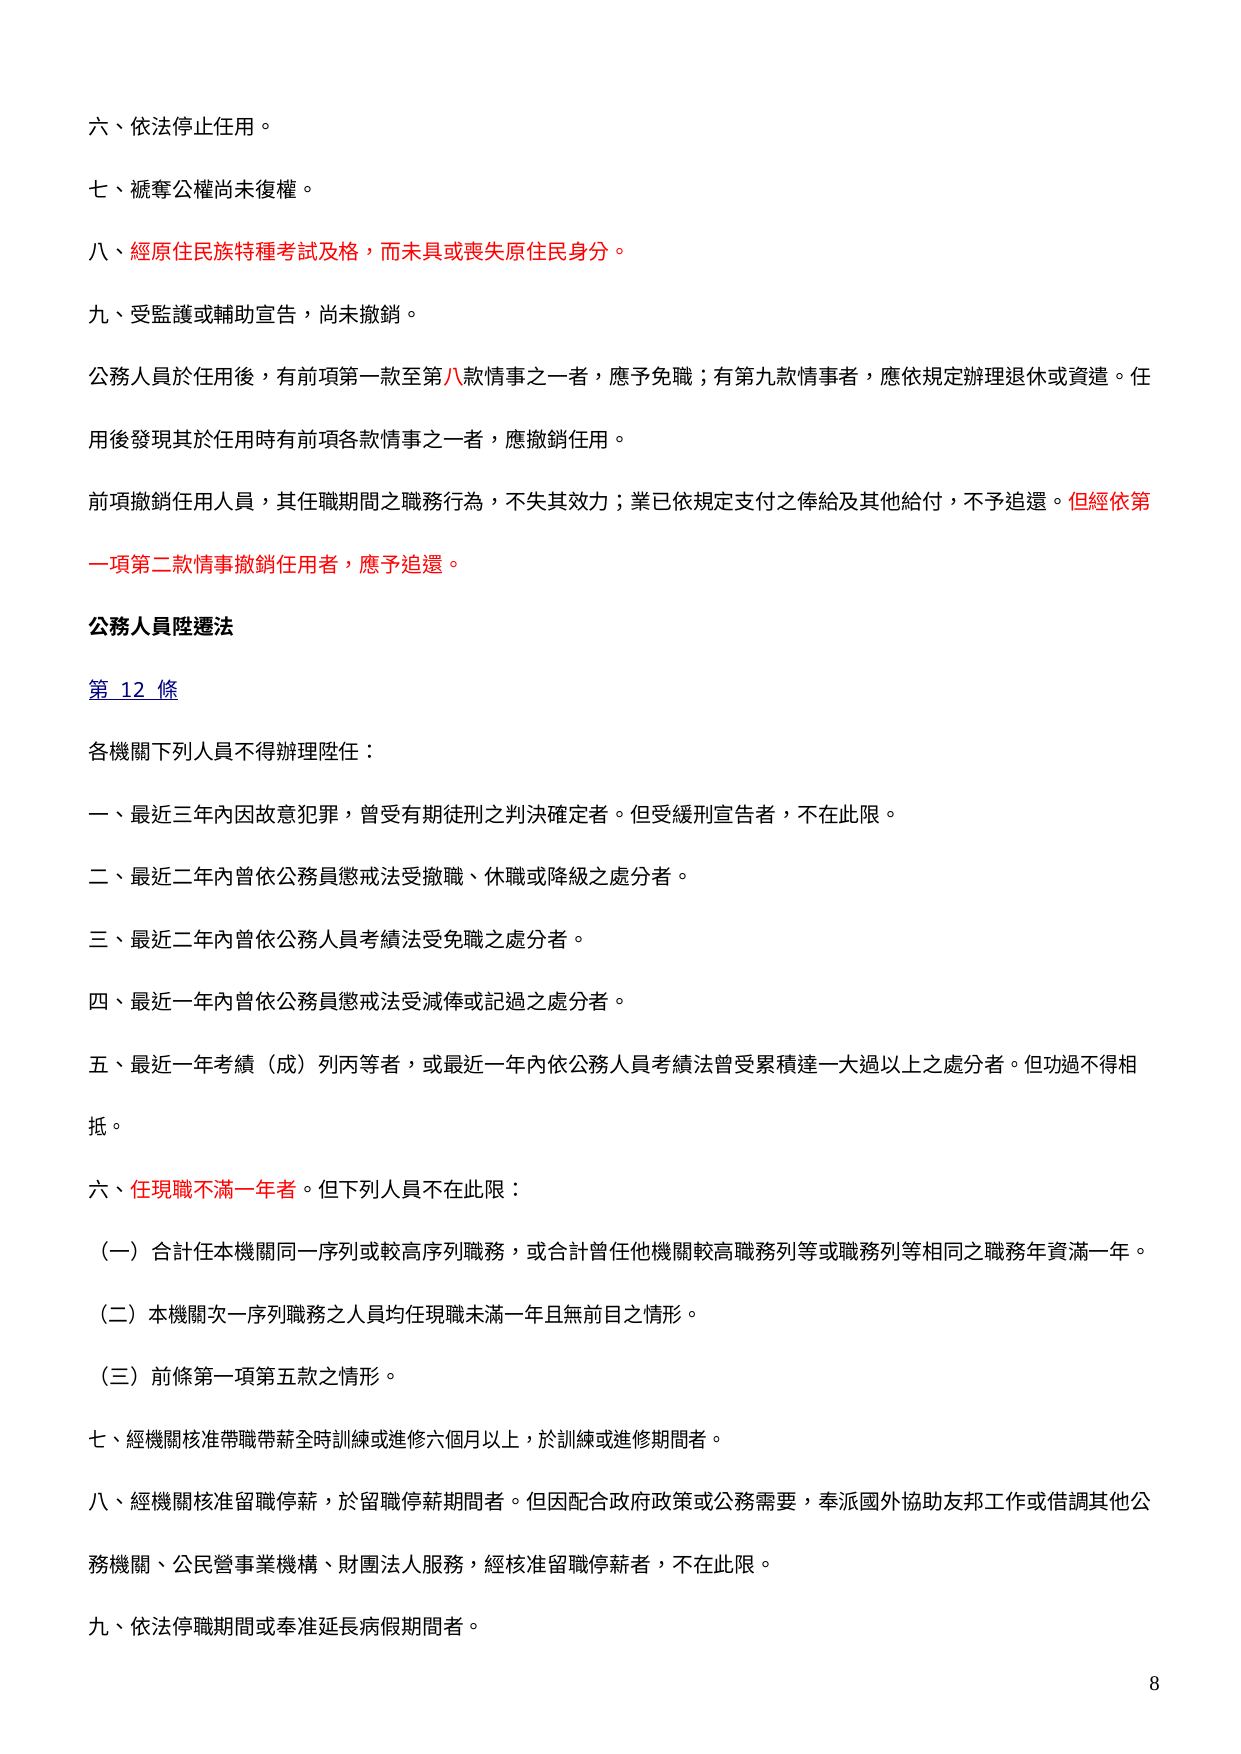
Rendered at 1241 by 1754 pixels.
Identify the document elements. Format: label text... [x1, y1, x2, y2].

text 一、最近三年內因故意犯罪，曾受有期徒刑之判決確定者。但受緩刑宣告者，不在此限。 [89, 771, 1152, 834]
text 二、最近二年內曾依公務員懲戒法受撤職、休職或降級之處分者。 [89, 834, 1152, 896]
text 九、受監護或輔助宣告，尚未撤銷。 [89, 271, 1152, 334]
text 五、最近一年考績（成）列丙等者，或最近一年內依公務人員考績法曾受累積達一大過以上之處分者。但功過不得相抵。 [89, 1021, 1152, 1146]
text 八、經機關核准留職停薪，於留職停薪期間者。但因配合政府政策或公務需要，奉派國外協助友邦工作或借調其他公務機關、公民營事業機構、財團法人服務，經核准留職停薪者，不在此限。 [89, 1459, 1152, 1584]
text 各機關下列人員不得辦理陞任： [89, 709, 1152, 771]
text （二）本機關次一序列職務之人員均任現職未滿一年且無前目之情形。 [89, 1271, 1152, 1334]
text （一）合計任本機關同一序列或較高序列職務，或合計曾任他機關較高職務列等或職務列等相同之職務年資滿一年。 [89, 1209, 1152, 1271]
text 六、任現職不滿一年者。但下列人員不在此限： [89, 1146, 1152, 1209]
text （三）前條第一項第五款之情形。 [89, 1334, 1152, 1396]
text 三、最近二年內曾依公務人員考績法受免職之處分者。 [89, 896, 1152, 959]
text 八、經原住民族特種考試及格，而未具或喪失原住民身分。 [89, 209, 1152, 271]
text 七、褫奪公權尚未復權。 [89, 146, 1152, 209]
text 前項撤銷任用人員，其任職期間之職務行為，不失其效力；業已依規定支付之俸給及其他給付，不予追還。但經依第一項第二款情事撤銷任用者，應予追還。 [89, 459, 1152, 584]
text 第 12 條 [89, 646, 1152, 709]
text 公務人員於任用後，有前項第一款至第八款情事之一者，應予免職；有第九款情事者，應依規定辦理退休或資遣。任用後發現其於任用時有前項各款情事之一者，應撤銷任用。 [89, 334, 1152, 459]
text 九、依法停職期間或奉准延長病假期間者。 [89, 1584, 1152, 1646]
text 公務人員陞遷法 [89, 584, 1152, 646]
text 四、最近一年內曾依公務員懲戒法受減俸或記過之處分者。 [89, 959, 1152, 1021]
text 七、經機關核准帶職帶薪全時訓練或進修六個月以上，於訓練或進修期間者。 [89, 1396, 1152, 1459]
text 六、依法停止任用。 [89, 84, 1152, 146]
